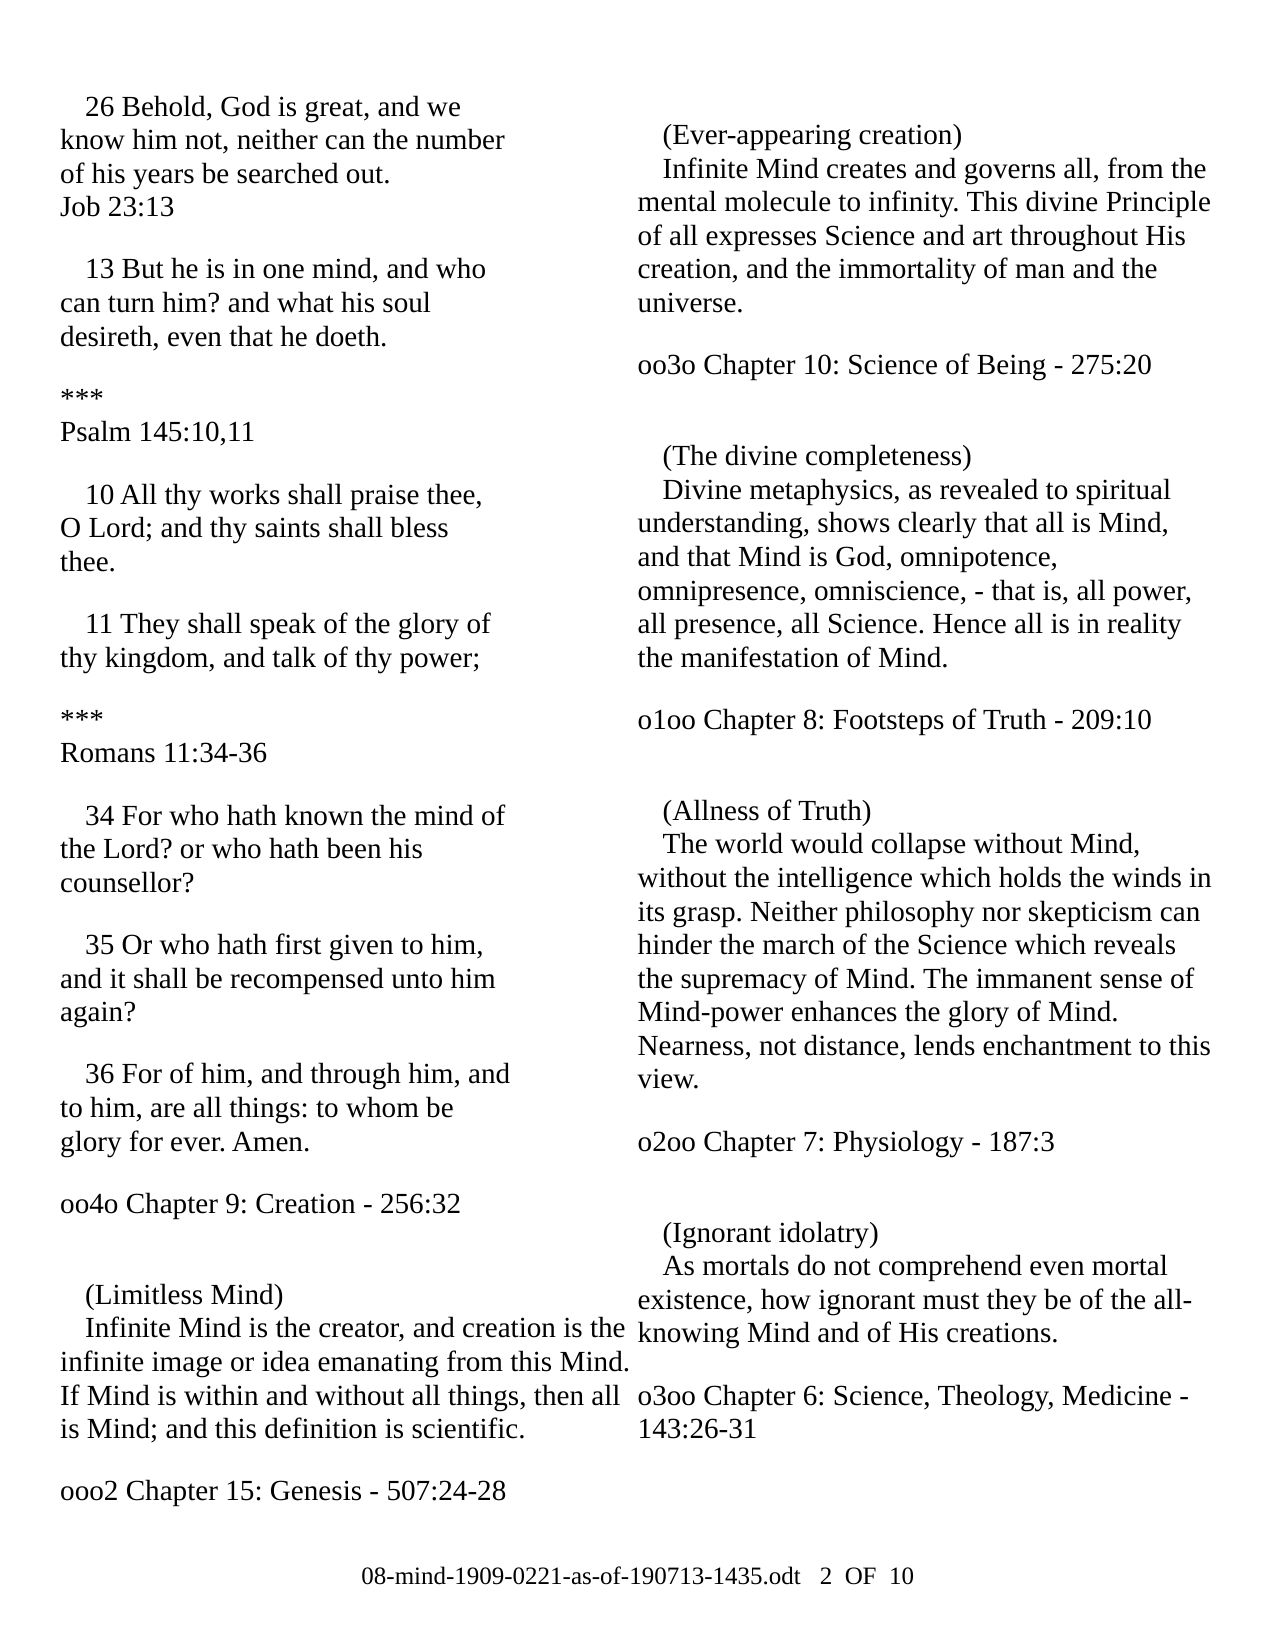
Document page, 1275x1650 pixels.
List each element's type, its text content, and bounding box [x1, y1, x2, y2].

text Job 36:26 26 Behold, God is great, and we know him not, neither can the number of his years be searched out. Job 23:13 13 But he is in one mind, and who can turn him? and what his soul desireth, even that he doeth. *** Psalm 145:10,11 10 All thy works shall praise thee, O Lord; and thy saints shall bless thee. 11 They shall speak of the glory of thy kingdom, and talk of thy power; *** Romans 11:34-36 34 For who hath known the mind of the Lord? or who hath been his counsellor? 35 Or who hath first given to him, and it shall be recompensed unto him again? 36 For of him, and through him, and to him, are all things: to whom be glory for ever. Amen. oo4o Chapter 9: Creation - 256:32 (Limitless Mind) Infinite Mind is the creator, and creation is the infinite image or idea emanating from this Mind. If Mind is within and without all things, then all is Mind; and this definition is scientific. ooo2 Chapter 15: Genesis - 507:24-28 (Ever-appearing creation) Infinite Mind creates and governs all, from the mental molecule to infinity. This divine Principle of all expresses Science and art throughout His creation, and the immortality of man and the universe. oo3o Chapter 10: Science of Being - 275:20 (The divine completeness) Divine metaphysics, as revealed to spiritual understanding, shows clearly that all is Mind, and that Mind is God, omnipotence, omnipresence, omniscience, - that is, all power, all presence, all Science. Hence all is in reality the manifestation of Mind. o1oo Chapter 8: Footsteps of Truth - 209:10 (Allness of Truth) The world would collapse without Mind, without the intelligence which holds the winds in its grasp. Neither philosophy nor skepticism can hinder the march of the Science which reveals the supremacy of Mind. The immanent sense of Mind-power enhances the glory of Mind. Nearness, not distance, lends enchantment to this view. o2oo Chapter 7: Physiology - 187:3 (Ignorant idolatry) As mortals do not comprehend even mortal existence, how ignorant must they be of the all-knowing Mind and of His creations. o3oo Chapter 6: Science, Theology, Medicine - 143:26-31 (Impossible coalescence) Mind is the grand creator, and there can be no power except that which is derived from Mind. If Mind was first chronologically, is first potentially, and must be first eternally, then give to Mind the glory, honor, dominion, and power everlastingly due its holy name. [60, 60, 1215, 1507]
